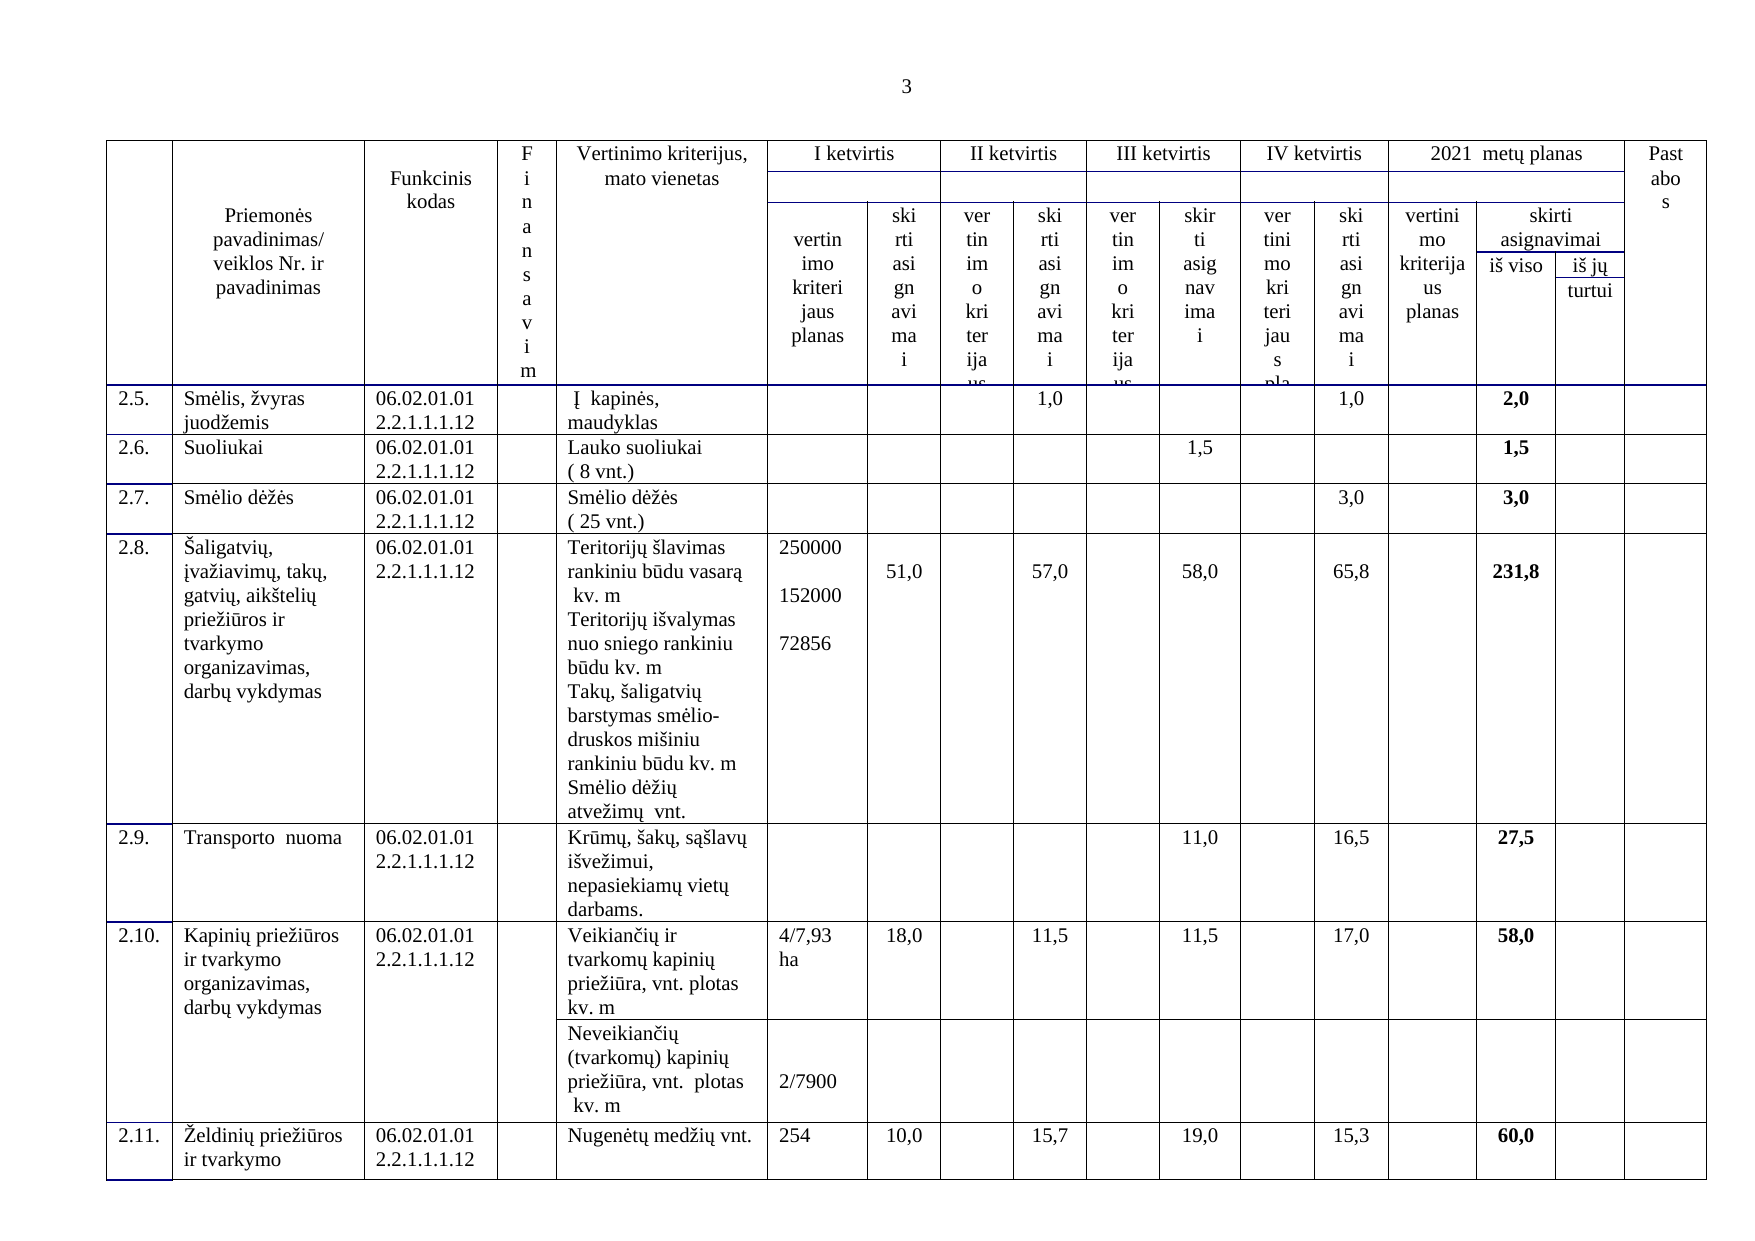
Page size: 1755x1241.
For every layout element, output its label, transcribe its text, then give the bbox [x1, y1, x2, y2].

table_cell Smėlio dėžės ( 25 vnt.) [557, 484, 767, 533]
table_cell [1389, 1123, 1476, 1179]
table_cell Kapinių priežiūros ir tvarkymo organizavimas, darbų vykdymas [173, 922, 364, 1122]
table_cell [941, 172, 1086, 201]
table_cell [868, 484, 940, 533]
table_cell [868, 435, 940, 483]
table_cell Neveikiančių (tvarkomų) kapinių priežiūra, vnt. plotas kv. m [557, 1020, 767, 1122]
table_cell iš jų [1556, 253, 1624, 277]
table_cell 2.7. [107, 485, 172, 533]
table_cell [1087, 922, 1159, 1019]
table_cell 65,8 [1315, 534, 1388, 823]
table_cell [1389, 435, 1476, 483]
table_cell 2,0 [1477, 386, 1555, 434]
table_cell Šaligatvių, įvažiavimų, takų, gatvių, aikštelių priežiūros ir tvarkymo organizavimas, darbų vykdymas [173, 534, 364, 823]
table_cell [941, 484, 1013, 533]
table_cell skirti asignavimai [1160, 203, 1240, 384]
table_cell Smėlis, žvyras juodžemis [173, 386, 364, 434]
table_cell [768, 824, 867, 921]
table_cell 1,0 [1014, 386, 1086, 434]
table_cell 16,5 [1315, 824, 1388, 921]
table_cell skirti asignavimai [1315, 203, 1388, 384]
table_cell [1087, 1123, 1159, 1179]
table_cell 2.11. [107, 1123, 172, 1179]
table_cell [1087, 386, 1159, 434]
table_cell 18,0 [868, 922, 940, 1019]
table_cell Transporto nuoma [173, 824, 364, 921]
table_cell Veikiančių ir tvarkomų kapinių priežiūra, vnt. plotas kv. m [557, 922, 767, 1019]
table_cell [1315, 435, 1388, 483]
table_cell [1241, 172, 1388, 201]
table_cell [498, 534, 556, 823]
table_cell [1389, 922, 1476, 1019]
table_cell Krūmų, šakų, sąšlavų išvežimui, nepasiekiamų vietų darbams. [557, 824, 767, 921]
table_cell [1556, 534, 1624, 823]
table_cell [1625, 922, 1706, 1019]
table_cell [1241, 824, 1314, 921]
table_cell [1556, 435, 1624, 483]
table_cell [1389, 484, 1476, 533]
table_cell [1389, 824, 1476, 921]
table_cell skirti asignavimai [868, 203, 940, 384]
table_cell skirti asignavimai [1014, 203, 1086, 384]
table_cell 1,5 [1160, 435, 1240, 483]
table_cell [1160, 484, 1240, 533]
table_cell [1014, 824, 1086, 921]
table_cell 250000 152000 72856 [768, 534, 867, 823]
table_header III ketvirtis [1087, 141, 1240, 171]
table_cell [1241, 534, 1314, 823]
table_cell 06.02.01.01 2.2.1.1.1.12 [365, 484, 497, 533]
table_cell [1087, 534, 1159, 823]
table_cell [768, 435, 867, 483]
table_cell 57,0 [1014, 534, 1086, 823]
table_cell [498, 386, 556, 434]
table_cell [1625, 386, 1706, 434]
table_cell 1,0 [1315, 386, 1388, 434]
table_cell 06.02.01.01 2.2.1.1.1.12 [365, 435, 497, 483]
table_cell 15,3 [1315, 1123, 1388, 1179]
table_header II ketvirtis [941, 141, 1086, 171]
table_cell [1556, 386, 1624, 434]
table_cell [1556, 484, 1624, 533]
table_cell [1241, 435, 1314, 483]
table_cell 58,0 [1477, 922, 1555, 1019]
table_cell turtui [1556, 278, 1624, 384]
table_cell Nugenėtų medžių vnt. [557, 1123, 767, 1179]
table_cell vertinimo kriterijaus planas [768, 203, 867, 384]
table_cell [1241, 922, 1314, 1019]
table_cell [768, 386, 867, 434]
table_cell [1014, 435, 1086, 483]
table_header IV ketvirtis [1241, 141, 1388, 171]
table_cell 06.02.01.01 2.2.1.1.1.12 [365, 1123, 497, 1179]
table_cell 11,5 [1160, 922, 1240, 1019]
table_cell 06.02.01.01 2.2.1.1.1.12 [365, 824, 497, 921]
table_cell [1160, 1020, 1240, 1122]
table_cell 231,8 [1477, 534, 1555, 823]
table_cell 2.6. [107, 435, 172, 483]
table_cell [1625, 1020, 1706, 1122]
table_header [107, 141, 172, 384]
table_cell 27,5 [1477, 824, 1555, 921]
table_cell [1241, 1020, 1314, 1122]
table_cell 2.9. [107, 825, 172, 921]
table_cell [1389, 1020, 1476, 1122]
table_cell Teritorijų šlavimas rankiniu būdu vasarą kv. m Teritorijų išvalymas nuo sniego rankiniu būdu kv. m Takų, šaligatvių barstymas smėlio- druskos mišiniu rankiniu būdu kv. m Smėlio dėžių atvežimų vnt. [557, 534, 767, 823]
table_header Funkcinis kodas [365, 141, 497, 384]
table_cell 06.02.01.01 2.2.1.1.1.12 [365, 922, 497, 1122]
table_cell skirti asignavimai [1477, 203, 1624, 251]
table_cell [1014, 1020, 1086, 1122]
table_cell 11,5 [1014, 922, 1086, 1019]
table_cell Smėlio dėžės [173, 484, 364, 533]
table_cell [1625, 824, 1706, 921]
table_cell [1625, 484, 1706, 533]
table_header Vertinimo kriterijus, mato vienetas [557, 141, 767, 384]
table_cell [1625, 435, 1706, 483]
table_cell Želdinių priežiūros ir tvarkymo [173, 1123, 364, 1179]
table_cell 3,0 [1315, 484, 1388, 533]
table_cell vertinimo kriterijaus planas [941, 203, 1013, 384]
table_cell [1087, 435, 1159, 483]
table_cell [1556, 922, 1624, 1019]
table_cell 51,0 [868, 534, 940, 823]
table_cell 1,5 [1477, 435, 1555, 483]
table_cell 19,0 [1160, 1123, 1240, 1179]
table_header Finansavimo šaltiniai [498, 141, 556, 384]
table_cell [868, 824, 940, 921]
table_cell 3,0 [1477, 484, 1555, 533]
table_cell Į kapinės, maudyklas [557, 386, 767, 434]
table_cell [941, 1123, 1013, 1179]
table_cell [1014, 484, 1086, 533]
table_cell [768, 172, 940, 201]
table_cell [941, 1020, 1013, 1122]
table_cell [1389, 534, 1476, 823]
table_cell Lauko suoliukai ( 8 vnt.) [557, 435, 767, 483]
table_cell [941, 922, 1013, 1019]
table_cell 11,0 [1160, 824, 1240, 921]
table_cell [1241, 386, 1314, 434]
table_cell [941, 435, 1013, 483]
table_cell 2.10. [107, 923, 172, 1122]
table_cell [498, 1123, 556, 1179]
table_cell [1315, 1020, 1388, 1122]
table_cell [1477, 1020, 1555, 1122]
table_cell 60,0 [1477, 1123, 1555, 1179]
table_header 2021 metų planas [1389, 141, 1624, 171]
table_cell 06.02.01.01 2.2.1.1.1.12 [365, 534, 497, 823]
table_cell vertinimo kriterijaus planas [1087, 203, 1159, 384]
table_cell [868, 386, 940, 434]
table_header Pastabos [1625, 141, 1706, 384]
table_cell [1241, 1123, 1314, 1179]
table_cell [941, 824, 1013, 921]
table_cell 06.02.01.01 2.2.1.1.1.12 [365, 386, 497, 434]
table_cell [1389, 386, 1476, 434]
table_cell [1625, 1123, 1706, 1179]
table_cell [1160, 386, 1240, 434]
table_cell [498, 435, 556, 483]
table_cell vertinimo kriterijaus planas [1241, 203, 1314, 384]
table_cell [1556, 1123, 1624, 1179]
table_cell [1087, 484, 1159, 533]
table_header Priemonės pavadinimas/ veiklos Nr. ir pavadinimas [173, 141, 364, 384]
table_cell [1389, 172, 1624, 201]
table_cell [1556, 824, 1624, 921]
table_header I ketvirtis [768, 141, 940, 171]
table_cell [498, 824, 556, 921]
table_cell [498, 484, 556, 533]
table_cell vertinimo kriterijaus planas [1389, 203, 1476, 384]
table_cell [1087, 824, 1159, 921]
table_cell [498, 922, 556, 1122]
table_cell 254 [768, 1123, 867, 1179]
table_cell 58,0 [1160, 534, 1240, 823]
table_cell Suoliukai [173, 435, 364, 483]
table_cell 2.5. [107, 386, 172, 434]
table_cell [868, 1020, 940, 1122]
table_cell iš viso [1477, 253, 1555, 384]
table_cell [1241, 484, 1314, 533]
table_cell [941, 386, 1013, 434]
table_cell [1625, 534, 1706, 823]
table_cell 15,7 [1014, 1123, 1086, 1179]
table_cell 2.8. [107, 535, 172, 823]
table_cell 17,0 [1315, 922, 1388, 1019]
table_cell [1556, 1020, 1624, 1122]
table_cell 2/7900 [768, 1020, 867, 1122]
table_cell 4/7,93 ha [768, 922, 867, 1019]
table_cell [768, 484, 867, 533]
table_cell [941, 534, 1013, 823]
table_cell [1087, 1020, 1159, 1122]
table_cell 10,0 [868, 1123, 940, 1179]
table_cell [1087, 172, 1240, 201]
